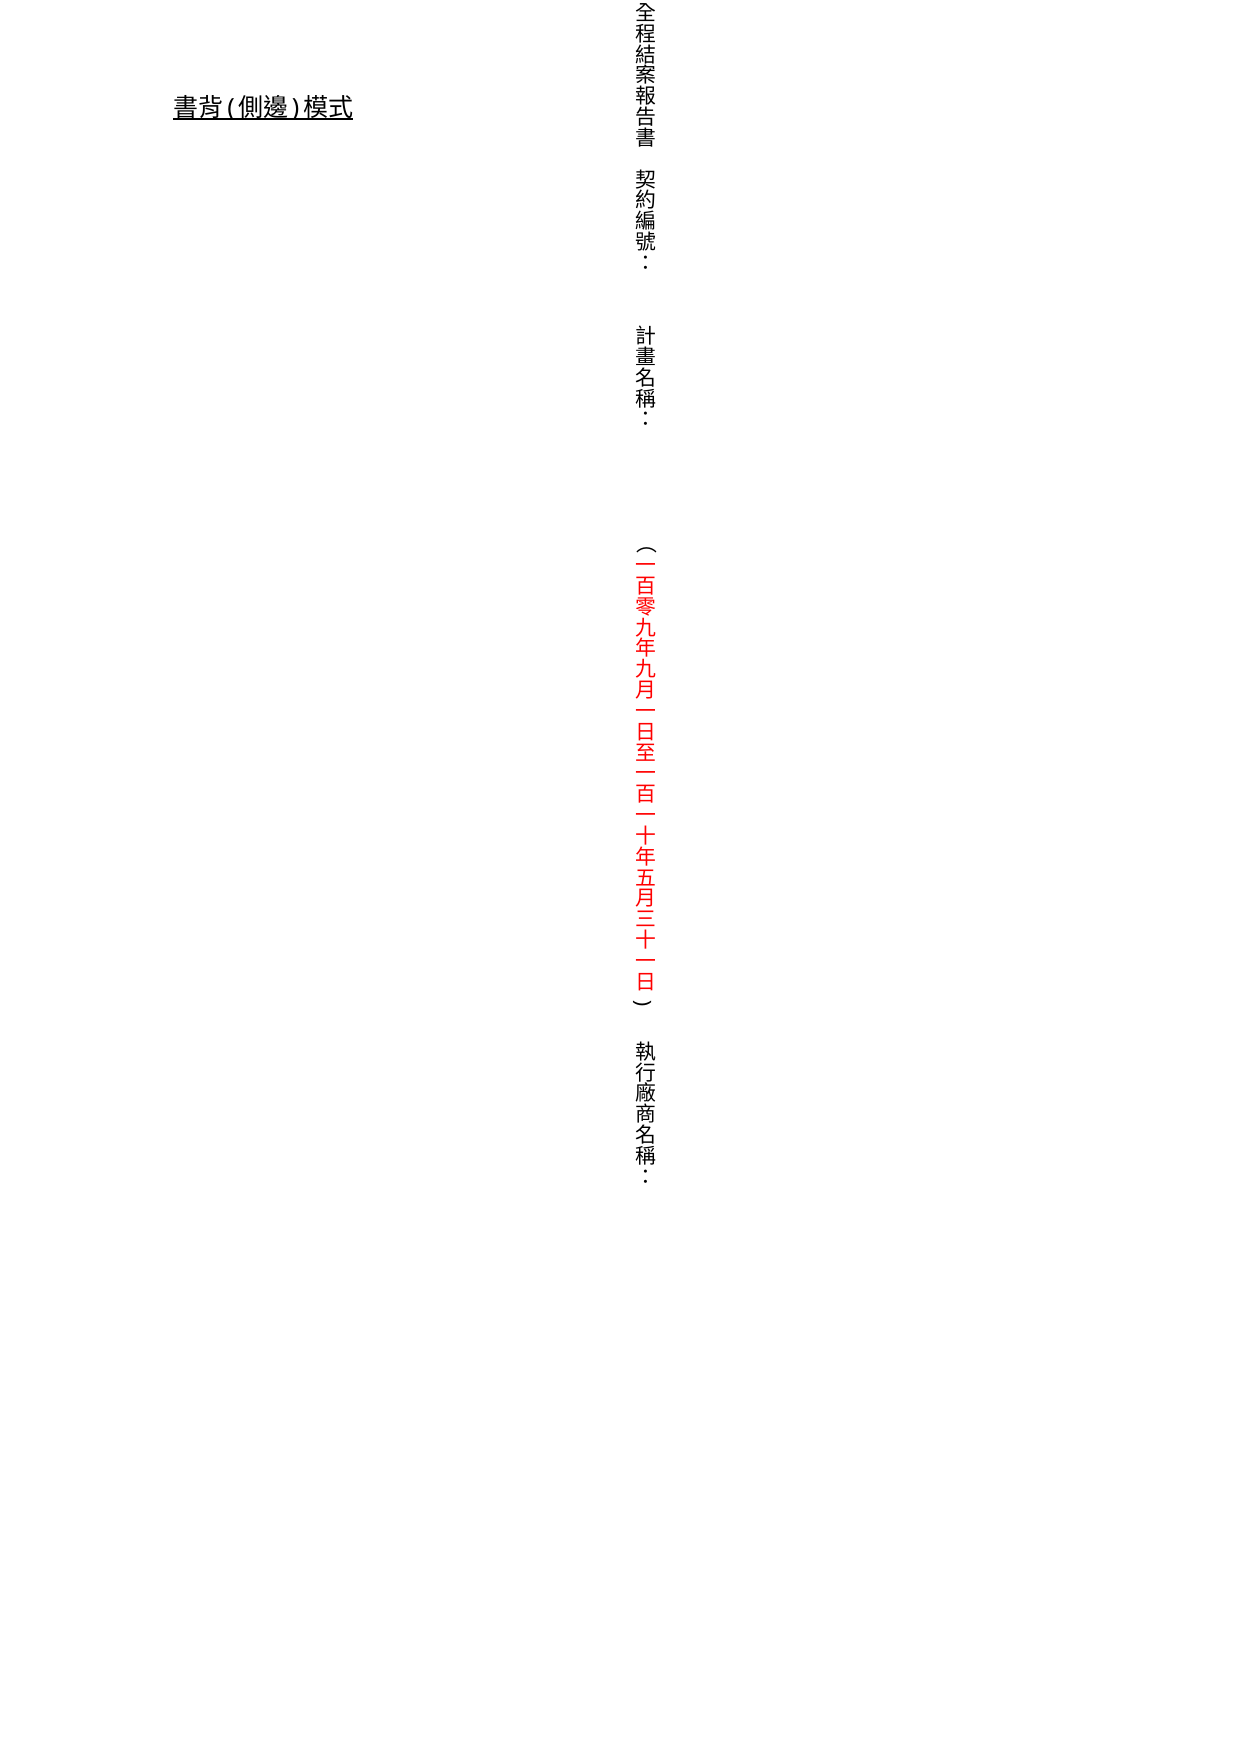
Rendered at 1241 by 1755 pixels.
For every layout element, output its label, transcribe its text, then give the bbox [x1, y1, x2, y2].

text 書背(側邊)模式 [173, 87, 1063, 124]
